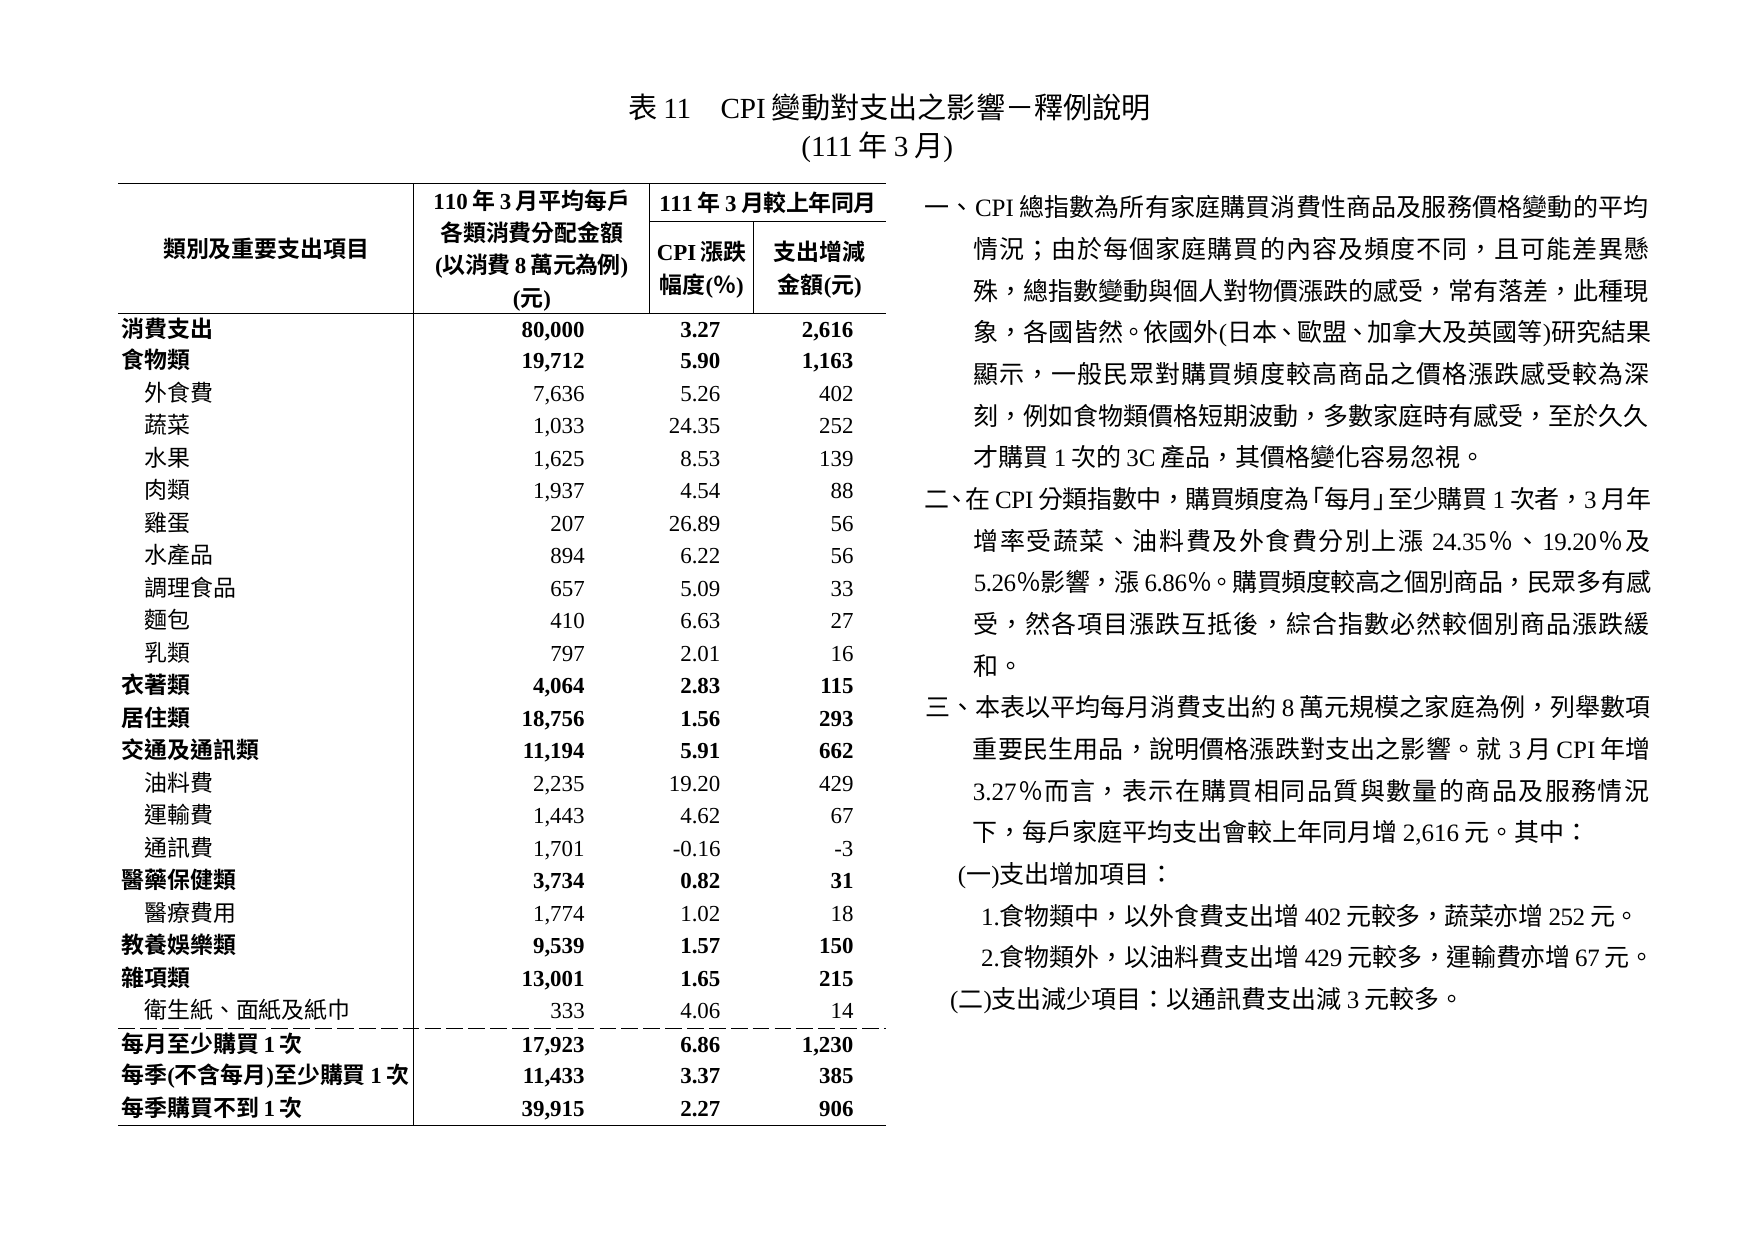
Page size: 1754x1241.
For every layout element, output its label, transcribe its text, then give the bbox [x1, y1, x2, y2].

table_cell 5.91 [650, 735, 753, 768]
table_cell 252 [753, 410, 886, 443]
table_cell -0.16 [650, 833, 753, 865]
table_cell 207 [414, 508, 650, 540]
table_cell 1.02 [650, 898, 753, 930]
table_cell 衛生紙、面紙及紙巾 [118, 995, 413, 1028]
table_cell 蔬菜 [118, 410, 413, 443]
table_cell [886, 1093, 915, 1125]
table_cell [886, 800, 915, 833]
table_cell 894 [414, 540, 650, 573]
table_cell 肉類 [118, 475, 413, 508]
table_cell [886, 703, 915, 735]
table_header 110年3月平均每戶 各類消費分配金額 (以消費8萬元為例)(元) [414, 184, 649, 313]
table_cell 429 [753, 768, 886, 800]
text 表11 CPI變動對支出之影響－釋例說明 [114, 89, 1665, 126]
table_cell 3.37 [650, 1060, 753, 1093]
table_cell 雜項類 [118, 963, 413, 995]
table_cell [886, 221, 915, 313]
table_cell 5.26 [650, 378, 753, 410]
table_cell 906 [753, 1093, 886, 1125]
table_cell 27 [753, 605, 886, 638]
table_cell 4,064 [414, 670, 650, 703]
table_cell 3,734 [414, 865, 650, 898]
table_cell [886, 1028, 915, 1060]
table_cell 每季(不含每月)至少購買1次 [118, 1060, 413, 1093]
table_cell 4.06 [650, 995, 753, 1028]
table_cell 通訊費 [118, 833, 413, 865]
table_cell [886, 995, 915, 1028]
table_cell 9,539 [414, 930, 650, 963]
table_cell 4.54 [650, 475, 753, 508]
table_cell 1,701 [414, 833, 650, 865]
table_cell [886, 475, 915, 508]
table_cell [886, 1060, 915, 1093]
table_cell 油料費 [118, 768, 413, 800]
table_cell 7,636 [414, 378, 650, 410]
table_cell 150 [753, 930, 886, 963]
table_cell 交通及通訊類 [118, 735, 413, 768]
table_cell [886, 963, 915, 995]
table_cell [886, 443, 915, 475]
table_cell 1,937 [414, 475, 650, 508]
table_cell 支出增減 金額(元) [754, 222, 886, 313]
table_cell 2.83 [650, 670, 753, 703]
table_cell 293 [753, 703, 886, 735]
table_cell 8.53 [650, 443, 753, 475]
table_cell 24.35 [650, 410, 753, 443]
table_cell 385 [753, 1060, 886, 1093]
table_cell 1,625 [414, 443, 650, 475]
table_cell 1.57 [650, 930, 753, 963]
table_cell [886, 865, 915, 898]
table_cell 410 [414, 605, 650, 638]
table_cell 1.56 [650, 703, 753, 735]
table_cell 13,001 [414, 963, 650, 995]
table_cell [886, 930, 915, 963]
table_cell 2.01 [650, 638, 753, 670]
table_cell 消費支出 [118, 314, 413, 345]
table_cell 醫藥保健類 [118, 865, 413, 898]
table_cell 食物類 [118, 345, 413, 378]
table_cell 333 [414, 995, 650, 1028]
table_cell 88 [753, 475, 886, 508]
table_header [886, 183, 915, 221]
table_cell 2,616 [753, 314, 886, 345]
table_cell 調理食品 [118, 573, 413, 605]
table_cell 139 [753, 443, 886, 475]
table_cell 19.20 [650, 768, 753, 800]
table_cell 115 [753, 670, 886, 703]
table_cell 2,235 [414, 768, 650, 800]
table_cell 657 [414, 573, 650, 605]
table_cell 56 [753, 540, 886, 573]
table_cell [886, 833, 915, 865]
table_cell [886, 313, 915, 345]
table_cell 31 [753, 865, 886, 898]
table_cell [886, 410, 915, 443]
table_cell 居住類 [118, 703, 413, 735]
table_cell 運輸費 [118, 800, 413, 833]
table_cell 乳類 [118, 638, 413, 670]
table_cell 外食費 [118, 378, 413, 410]
table_cell 33 [753, 573, 886, 605]
table_cell 1,774 [414, 898, 650, 930]
table_cell 每季購買不到1次 [118, 1093, 413, 1125]
table_cell 5.90 [650, 345, 753, 378]
table_cell [886, 638, 915, 670]
table_cell [886, 898, 915, 930]
table_cell 662 [753, 735, 886, 768]
table_cell 1,230 [753, 1028, 886, 1060]
table_cell [886, 768, 915, 800]
table_cell [886, 573, 915, 605]
table_header 一、CPI總指數為所有家庭購買消費性商品及服務價格變動的平均情況；由於每個家庭購買的內容及頻度不同，且可能差異懸殊，總指數變動與個人對物價漲跌的感受，常有落差，此種現象，各國皆然。依國外(日本、歐盟、加拿大及英國等)研究結果顯示，一般民眾對購買頻度較高商品之價格漲跌感受較為深刻，例如食物類價格短期波動，多數家庭時有感受，至於久久才購買1次的3C產品，其價格變化容易忽視。 二、在CPI分類指數中，購買頻度為「每月」至少購買1次者，3月年增率受蔬菜、油料費及外食費分別上漲24.35％、19.20％及5.26％影響，漲6.86％。購買頻度較高之個別商品，民眾多有感受，然各項目漲跌互抵後，綜合指數必然較個別商品漲跌緩和。 三、本表以平均每月消費支出約8萬元規模之家庭為例，列舉數項重要民生用品，說明價格漲跌對支出之影響。就3月CPI年增3.27％而言，表示在購買相同品質與數量的商品及服務情況下，每戶家庭平均支出會較上年同月增2,616元。其中： (一)支出增加項目： 1.食物類中，以外食費支出增402元較多，蔬菜亦增252元。 2.食物類外，以油料費支出增429元較多，運輸費亦增67元。 (二)支出減少項目：以通訊費支出減3元較多。 [915, 183, 1654, 1125]
table_cell 麵包 [118, 605, 413, 638]
table_cell 4.62 [650, 800, 753, 833]
table_cell [886, 345, 915, 378]
table_cell 雞蛋 [118, 508, 413, 540]
table_cell 水果 [118, 443, 413, 475]
table_cell 215 [753, 963, 886, 995]
table_cell 18 [753, 898, 886, 930]
table_cell 每月至少購買1次 [118, 1028, 413, 1060]
table_cell [886, 508, 915, 540]
table_header 111年3月較上年同月 [650, 184, 886, 221]
table_header 類別及重要支出項目 [118, 184, 413, 313]
table_cell 5.09 [650, 573, 753, 605]
table_cell 56 [753, 508, 886, 540]
table_cell 11,433 [414, 1060, 650, 1093]
table_cell 19,712 [414, 345, 650, 378]
table_cell 6.63 [650, 605, 753, 638]
table_cell [886, 735, 915, 768]
table_cell 1,443 [414, 800, 650, 833]
table_cell 衣著類 [118, 670, 413, 703]
table_cell CPI漲跌 幅度(％) [650, 222, 753, 313]
table_cell 0.82 [650, 865, 753, 898]
table_cell -3 [753, 833, 886, 865]
table_cell 醫療費用 [118, 898, 413, 930]
table_cell 1,033 [414, 410, 650, 443]
table_cell 14 [753, 995, 886, 1028]
text (111年3月) [89, 126, 1665, 164]
table_cell [886, 540, 915, 573]
table_cell 797 [414, 638, 650, 670]
table_cell 402 [753, 378, 886, 410]
table_cell 39,915 [414, 1093, 650, 1125]
table_cell 1.65 [650, 963, 753, 995]
table_cell 67 [753, 800, 886, 833]
table_cell [886, 378, 915, 410]
table_cell 2.27 [650, 1093, 753, 1125]
table_cell 26.89 [650, 508, 753, 540]
table_cell 18,756 [414, 703, 650, 735]
table_cell 水產品 [118, 540, 413, 573]
table_cell 3.27 [650, 314, 753, 345]
table_cell [886, 605, 915, 638]
table_cell 80,000 [414, 314, 650, 345]
table_cell 16 [753, 638, 886, 670]
table_cell [886, 670, 915, 703]
table_cell 6.22 [650, 540, 753, 573]
table_cell 11,194 [414, 735, 650, 768]
table_cell 1,163 [753, 345, 886, 378]
table_cell 17,923 [414, 1028, 650, 1060]
table_cell 6.86 [650, 1028, 753, 1060]
table_cell 教養娛樂類 [118, 930, 413, 963]
